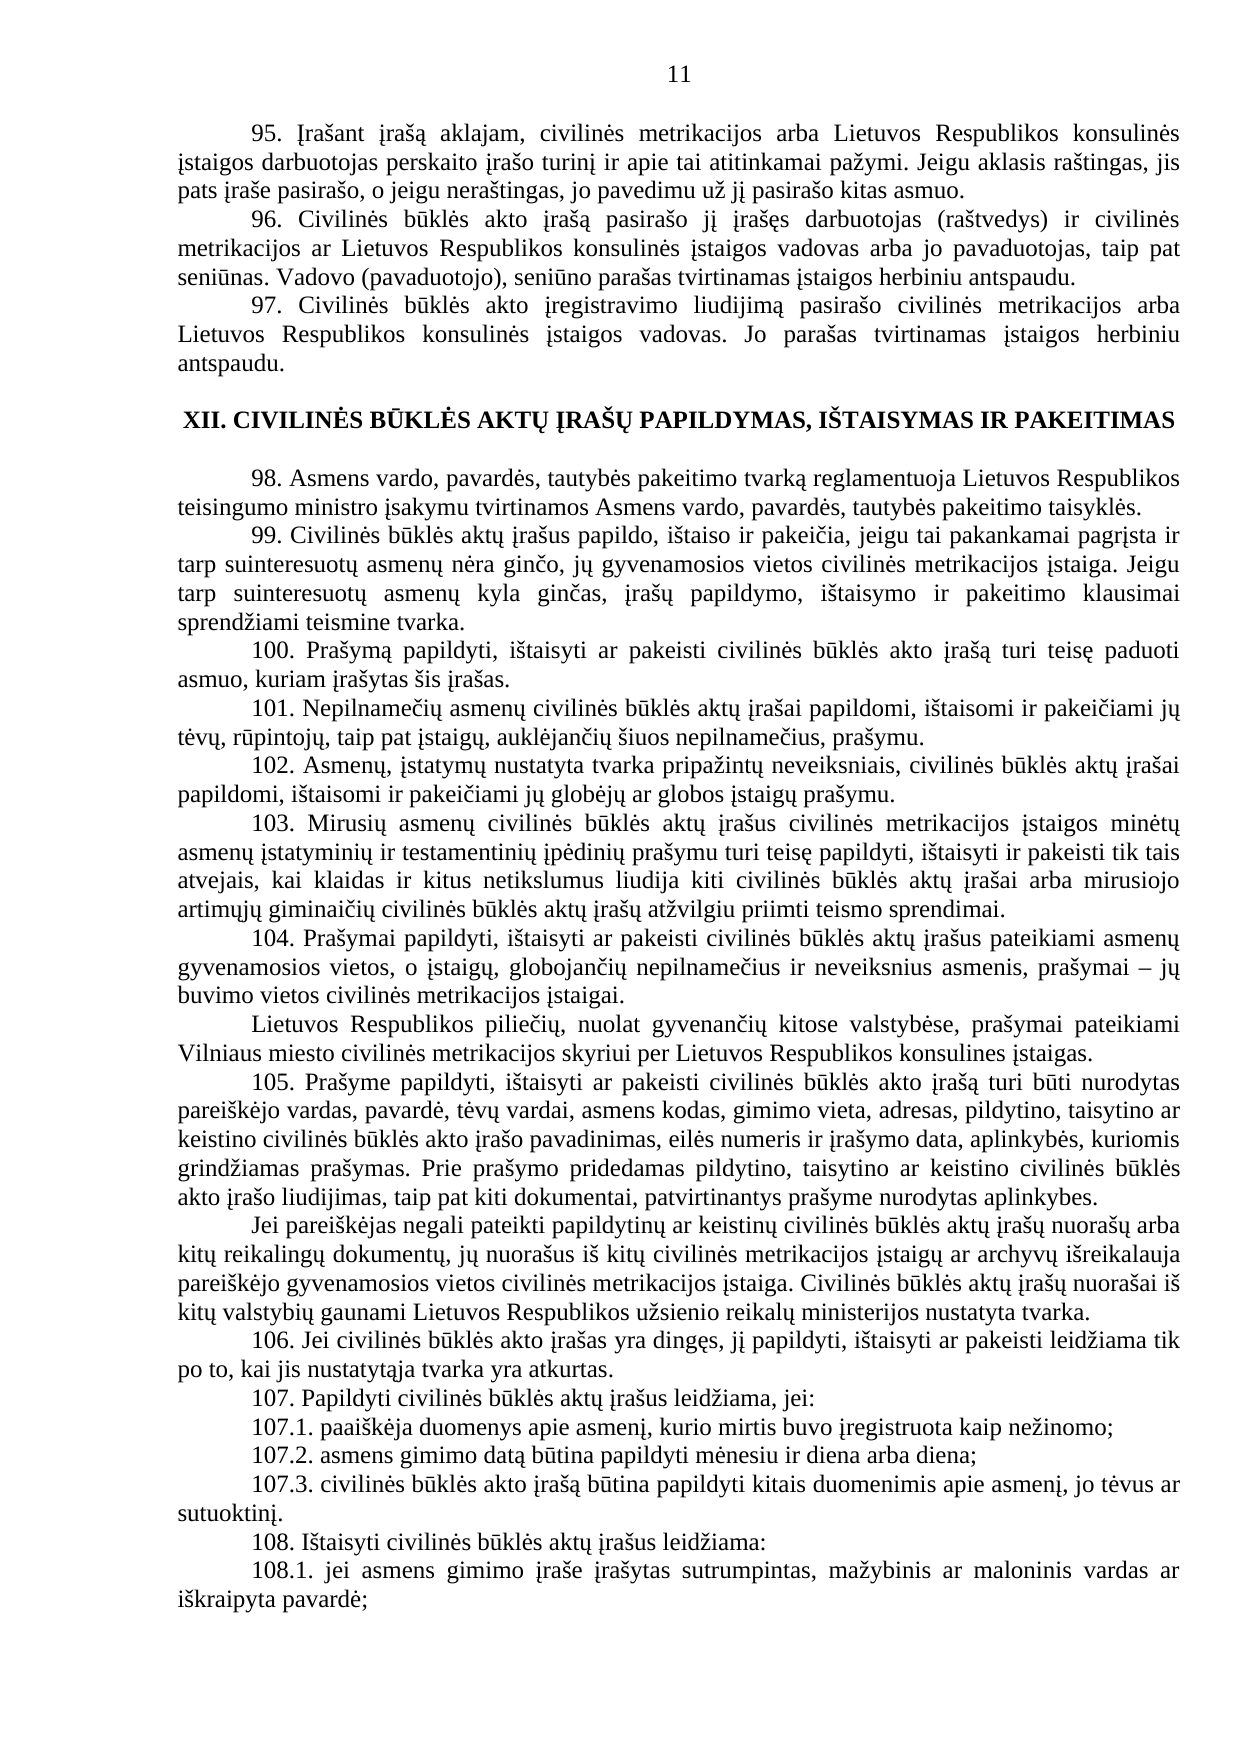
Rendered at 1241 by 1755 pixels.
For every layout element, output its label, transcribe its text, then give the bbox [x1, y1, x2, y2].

text 105. Prašyme papildyti, ištaisyti ar pakeisti civilinės būklės akto įrašą turi būti nurodytas pareiškėjo vardas, pavardė, tėvų vardai, asmens kodas, gimimo vieta, adresas, pildytino, taisytino ar keistino civilinės būklės akto įrašo pavadinimas, eilės numeris ir įrašymo data, aplinkybės, kuriomis grindžiamas prašymas. Prie prašymo pridedamas pildytino, taisytino ar keistino civilinės būklės akto įrašo liudijimas, taip pat kiti dokumentai, patvirtinantys prašyme nurodytas aplinkybes. [177, 1067, 1181, 1211]
text Jei pareiškėjas negali pateikti papildytinų ar keistinų civilinės būklės aktų įrašų nuorašų arba kitų reikalingų dokumentų, jų nuorašus iš kitų civilinės metrikacijos įstaigų ar archyvų išreikalauja pareiškėjo gyvenamosios vietos civilinės metrikacijos įstaiga. Civilinės būklės aktų įrašų nuorašai iš kitų valstybių gaunami Lietuvos Respublikos užsienio reikalų ministerijos nustatyta tvarka. [177, 1211, 1181, 1326]
text 108.1. jei asmens gimimo įraše įrašytas sutrumpintas, mažybinis ar maloninis vardas ar iškraipyta pavardė; [177, 1556, 1181, 1613]
text 98. Asmens vardo, pavardės, tautybės pakeitimo tvarką reglamentuoja Lietuvos Respublikos teisingumo ministro įsakymu tvirtinamos Asmens vardo, pavardės, tautybės pakeitimo taisyklės. [177, 463, 1181, 521]
text 107.3. civilinės būklės akto įrašą būtina papildyti kitais duomenimis apie asmenį, jo tėvus ar sutuoktinį. [177, 1469, 1181, 1527]
text 97. Civilinės būklės akto įregistravimo liudijimą pasirašo civilinės metrikacijos arba Lietuvos Respublikos konsulinės įstaigos vadovas. Jo parašas tvirtinamas įstaigos herbiniu antspaudu. [177, 291, 1181, 377]
text 107.1. paaiškėja duomenys apie asmenį, kurio mirtis buvo įregistruota kaip nežinomo; [177, 1412, 1181, 1441]
text 107. Papildyti civilinės būklės aktų įrašus leidžiama, jei: [177, 1383, 1181, 1412]
text 95. Įrašant įrašą aklajam, civilinės metrikacijos arba Lietuvos Respublikos konsulinės įstaigos darbuotojas perskaito įrašo turinį ir apie tai atitinkamai pažymi. Jeigu aklasis raštingas, jis pats įraše pasirašo, o jeigu neraštingas, jo pavedimu už jį pasirašo kitas asmuo. [177, 118, 1181, 204]
text 107.2. asmens gimimo datą būtina papildyti mėnesiu ir diena arba diena; [177, 1441, 1181, 1469]
text XII. CIVILINĖS BŪKLĖS AKTŲ ĮRAŠŲ PAPILDYMAS, IŠTAISYMAS IR PAKEITIMAS [177, 406, 1181, 434]
text 101. Nepilnamečių asmenų civilinės būklės aktų įrašai papildomi, ištaisomi ir pakeičiami jų tėvų, rūpintojų, taip pat įstaigų, auklėjančių šiuos nepilnamečius, prašymu. [177, 693, 1181, 751]
text 100. Prašymą papildyti, ištaisyti ar pakeisti civilinės būklės akto įrašą turi teisę paduoti asmuo, kuriam įrašytas šis įrašas. [177, 636, 1181, 693]
text 106. Jei civilinės būklės akto įrašas yra dingęs, jį papildyti, ištaisyti ar pakeisti leidžiama tik po to, kai jis nustatytąja tvarka yra atkurtas. [177, 1326, 1181, 1383]
text 104. Prašymai papildyti, ištaisyti ar pakeisti civilinės būklės aktų įrašus pateikiami asmenų gyvenamosios vietos, o įstaigų, globojančių nepilnamečius ir neveiksnius asmenis, prašymai – jų buvimo vietos civilinės metrikacijos įstaigai. [177, 923, 1181, 1009]
text 99. Civilinės būklės aktų įrašus papildo, ištaiso ir pakeičia, jeigu tai pakankamai pagrįsta ir tarp suinteresuotų asmenų nėra ginčo, jų gyvenamosios vietos civilinės metrikacijos įstaiga. Jeigu tarp suinteresuotų asmenų kyla ginčas, įrašų papildymo, ištaisymo ir pakeitimo klausimai sprendžiami teismine tvarka. [177, 521, 1181, 636]
text 103. Mirusių asmenų civilinės būklės aktų įrašus civilinės metrikacijos įstaigos minėtų asmenų įstatyminių ir testamentinių įpėdinių prašymu turi teisę papildyti, ištaisyti ir pakeisti tik tais atvejais, kai klaidas ir kitus netikslumus liudija kiti civilinės būklės aktų įrašai arba mirusiojo artimųjų giminaičių civilinės būklės aktų įrašų atžvilgiu priimti teismo sprendimai. [177, 808, 1181, 923]
text 102. Asmenų, įstatymų nustatyta tvarka pripažintų neveiksniais, civilinės būklės aktų įrašai papildomi, ištaisomi ir pakeičiami jų globėjų ar globos įstaigų prašymu. [177, 751, 1181, 808]
text Lietuvos Respublikos piliečių, nuolat gyvenančių kitose valstybėse, prašymai pateikiami Vilniaus miesto civilinės metrikacijos skyriui per Lietuvos Respublikos konsulines įstaigas. [177, 1009, 1181, 1067]
text 96. Civilinės būklės akto įrašą pasirašo jį įrašęs darbuotojas (raštvedys) ir civilinės metrikacijos ar Lietuvos Respublikos konsulinės įstaigos vadovas arba jo pavaduotojas, taip pat seniūnas. Vadovo (pavaduotojo), seniūno parašas tvirtinamas įstaigos herbiniu antspaudu. [177, 204, 1181, 291]
text 108. Ištaisyti civilinės būklės aktų įrašus leidžiama: [177, 1527, 1181, 1556]
